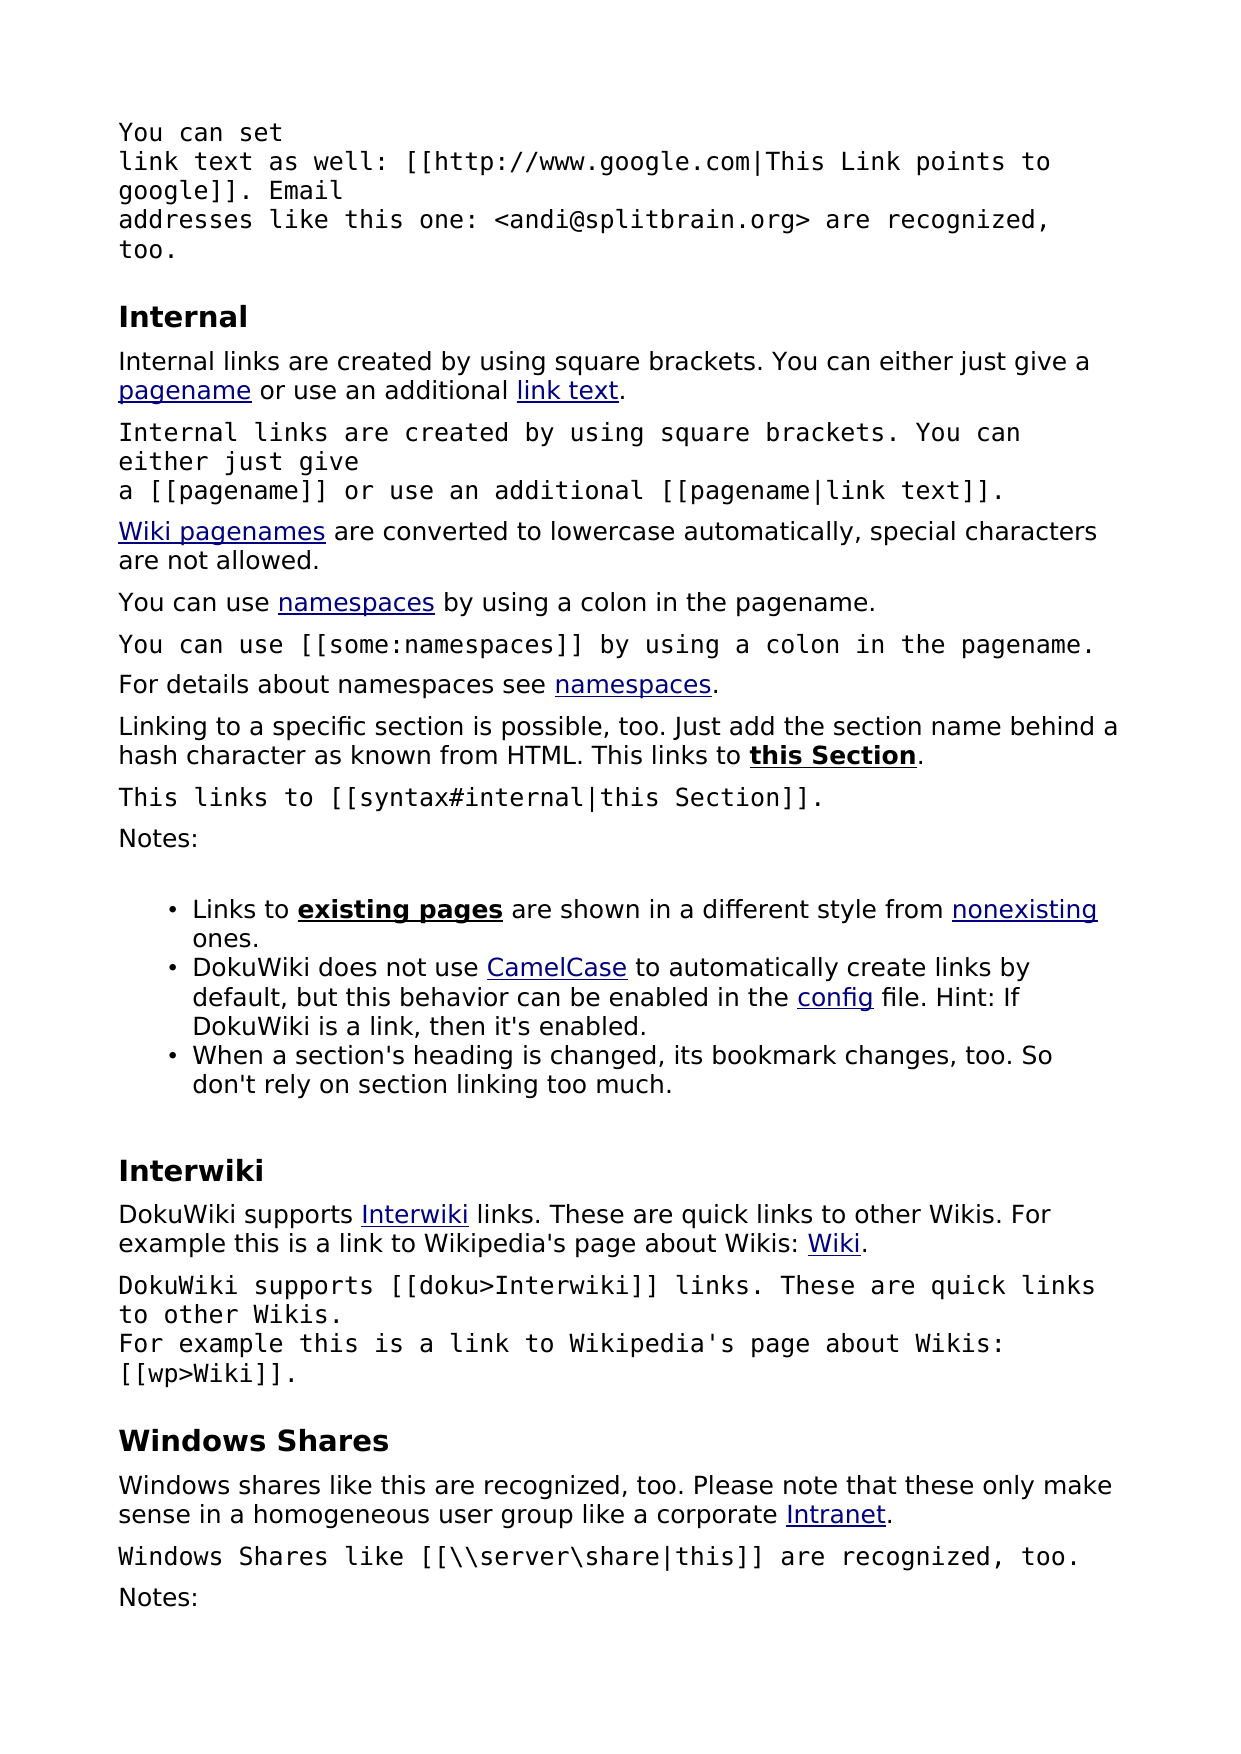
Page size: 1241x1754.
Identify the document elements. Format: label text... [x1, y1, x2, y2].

text Internal links are created by using square brackets. You can either just give a [[pagename]] or use an additional [[pagename|link text]]. [118, 418, 1122, 506]
text Internal links are created by using square brackets. You can either just give a pagename or use an additional link text. [118, 347, 1122, 406]
text Windows shares like this are recognized, too. Please note that these only make sense in a homogeneous user group like a corporate Intranet. [118, 1471, 1122, 1529]
text Linking to a specific section is possible, too. Just add the section name behind a hash character as known from HTML. This links to this Section. [118, 712, 1122, 771]
text - You can set link text as well: [[http://www.google.com|This Link points to google]]. Email addresses like this one: <andi@splitbrain.org> are recognized, too. [118, 118, 1122, 264]
subtitle Internal [118, 301, 1122, 335]
text Notes: [118, 1583, 1122, 1612]
list Links to existing pages are shown in a different style from nonexisting ones. [177, 895, 1122, 954]
text This links to [[syntax#internal|this Section]]. [118, 783, 1122, 812]
text For details about namespaces see namespaces. [118, 671, 1122, 700]
list DokuWiki does not use CamelCase to automatically create links by default, but this behavior can be enabled in the config file. Hint: If DokuWiki is a link, then it's enabled. [177, 954, 1122, 1041]
list When a section's heading is changed, its bookmark changes, too. So don't rely on section linking too much. [177, 1041, 1122, 1099]
text DokuWiki supports Interwiki links. These are quick links to other Wikis. For example this is a link to Wikipedia's page about Wikis: Wiki. [118, 1200, 1122, 1259]
text You can use namespaces by using a colon in the pagename. [118, 588, 1122, 617]
subtitle Windows Shares [118, 1425, 1122, 1459]
text Windows Shares like [[\\server\share|this]] are recognized, too. [118, 1542, 1122, 1571]
text Notes: [118, 824, 1122, 853]
text You can use [[some:namespaces]] by using a colon in the pagename. [118, 630, 1122, 659]
subtitle Interwiki [118, 1154, 1122, 1188]
text Wiki pagenames are converted to lowercase automatically, special characters are not allowed. [118, 517, 1122, 576]
text DokuWiki supports [[doku>Interwiki]] links. These are quick links to other Wikis. For example this is a link to Wikipedia's page about Wikis: [[wp>Wiki]]. [118, 1271, 1122, 1388]
